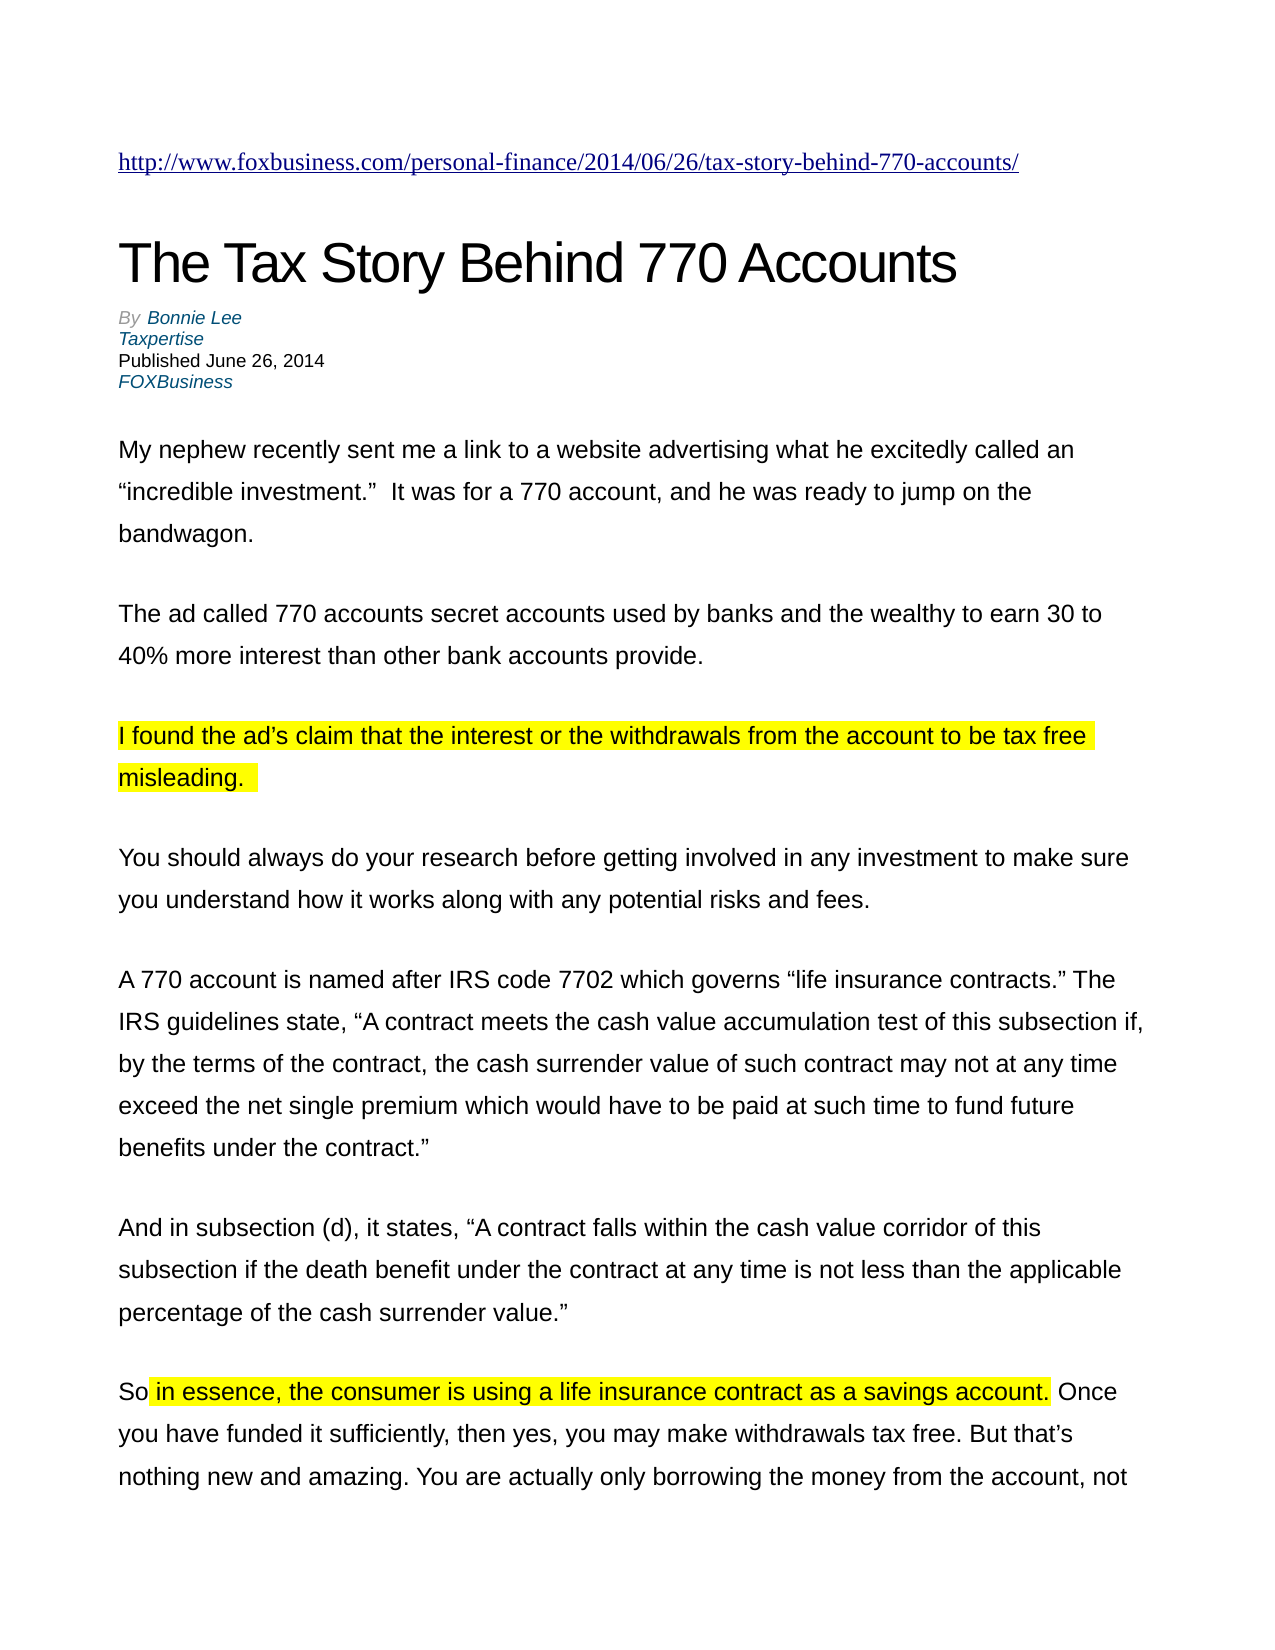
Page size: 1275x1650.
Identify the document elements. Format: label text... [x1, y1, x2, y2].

text By Bonnie Lee [118, 307, 1157, 328]
text FOXBusiness [118, 371, 1157, 393]
text http://www.foxbusiness.com/personal-finance/2014/06/26/tax-story-behind-770-accounts/ [118, 147, 1157, 176]
text And in subsection (d), it states, “A contract falls within the cash value corridor of this subsection if the death benefit under the contract at any time is not less than the applicable percentage of the cash surrender value.” [118, 1200, 1157, 1326]
text So in essence, the consumer is using a life insurance contract as a savings account. Once you have funded it sufficiently, then yes, you may make withdrawals tax free. But that’s nothing new and amazing. You are actually only borrowing the money from the account, not [118, 1364, 1157, 1490]
text The ad called 770 accounts secret accounts used by banks and the wealthy to earn 30 to 40% more interest than other bank accounts provide. [118, 586, 1157, 670]
text Taxpertise [118, 328, 1157, 350]
text You should always do your research before getting involved in any investment to make sure you understand how it works along with any potential risks and fees. [118, 829, 1157, 914]
subtitle The Tax Story Behind 770 Accounts [118, 229, 1157, 294]
text Published June 26, 2014 [118, 350, 1157, 371]
text I found the ad’s claim that the interest or the withdrawals from the account to be tax free misleading. [118, 707, 1157, 792]
text My nephew recently sent me a link to a website advertising what he excitedly called an “incredible investment.” It was for a 770 account, and he was ready to jump on the bandwagon. [118, 422, 1157, 548]
text A 770 account is named after IRS code 7702 which governs “life insurance contracts.” The IRS guidelines state, “A contract meets the cash value accumulation test of this subsection if, by the terms of the contract, the cash surrender value of such contract may not at any time exceed the net single premium which would have to be paid at such time to fund future benefits under the contract.” [118, 951, 1157, 1162]
